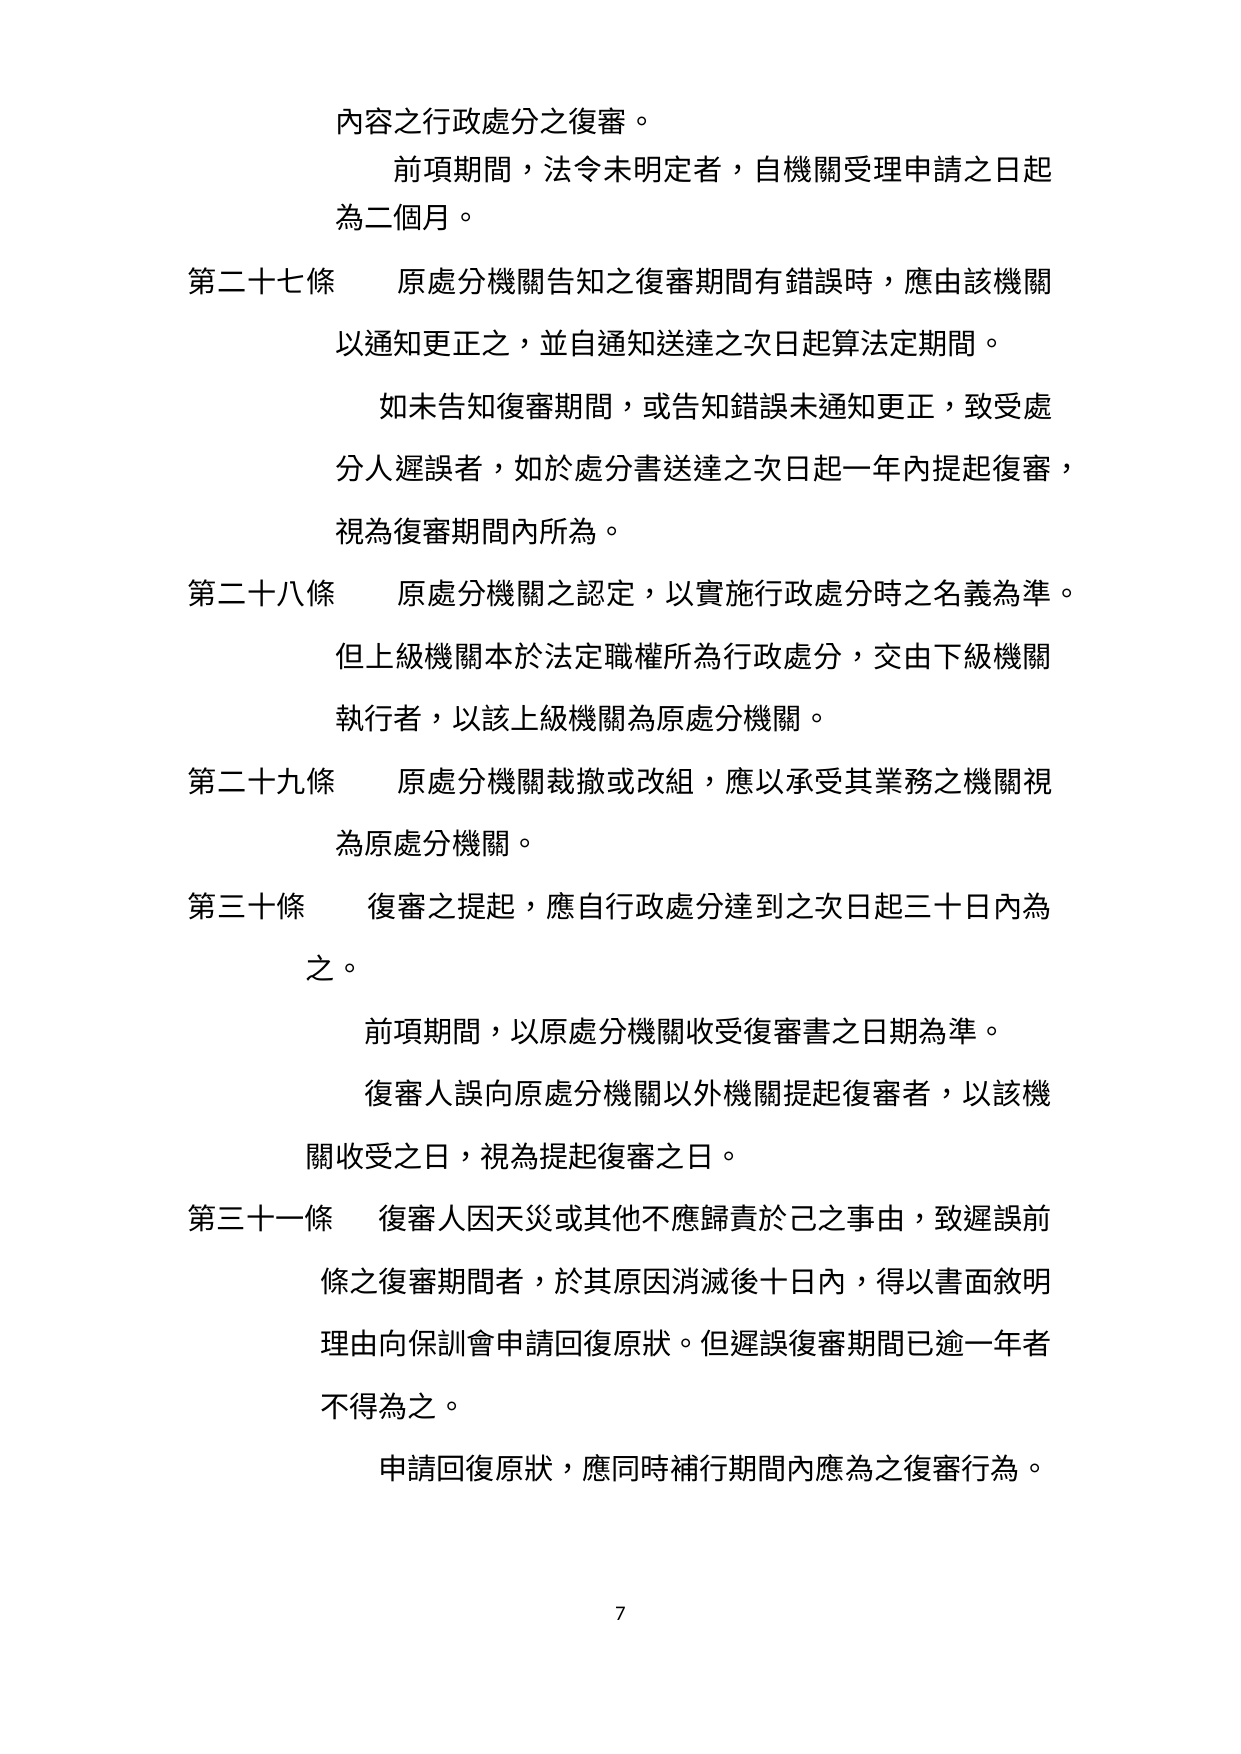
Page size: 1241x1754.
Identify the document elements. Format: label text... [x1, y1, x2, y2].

text 復審人誤向原處分機關以外機關提起復審者，以該機關收受之日，視為提起復審之日。 [306, 1050, 1053, 1175]
text 第三十一條 復審人因天災或其他不應歸責於己之事由，致遲誤前條之復審期間者，於其原因消滅後十日內，得以書面敘明理由向保訓會申請回復原狀。但遲誤復審期間已逾一年者，不得為之。 [187, 1175, 1053, 1425]
text 內容之行政處分之復審。 [187, 94, 1053, 142]
text 申請回復原狀，應同時補行期間內應為之復審行為。 [274, 1425, 1053, 1488]
text 前項期間，以原處分機關收受復審書之日期為準。 [187, 988, 1053, 1050]
text 第二十七條 原處分機關告知之復審期間有錯誤時，應由該機關以通知更正之，並自通知送達之次日起算法定期間。 [187, 238, 1053, 363]
text 第二十九條 原處分機關裁撤或改組，應以承受其業務之機關視為原處分機關。 [187, 738, 1053, 863]
text 如未告知復審期間，或告知錯誤未通知更正，致受處分人遲誤者，如於處分書送達之次日起一年內提起復審，視為復審期間內所為。 [335, 363, 1053, 550]
text 第二十八條 原處分機關之認定，以實施行政處分時之名義為準。但上級機關本於法定職權所為行政處分，交由下級機關執行者，以該上級機關為原處分機關。 [187, 550, 1053, 738]
text 前項期間，法令未明定者，自機關受理申請之日起為二個月。 [335, 142, 1053, 238]
text 第三十條 復審之提起，應自行政處分達到之次日起三十日內為之。 [187, 863, 1053, 988]
